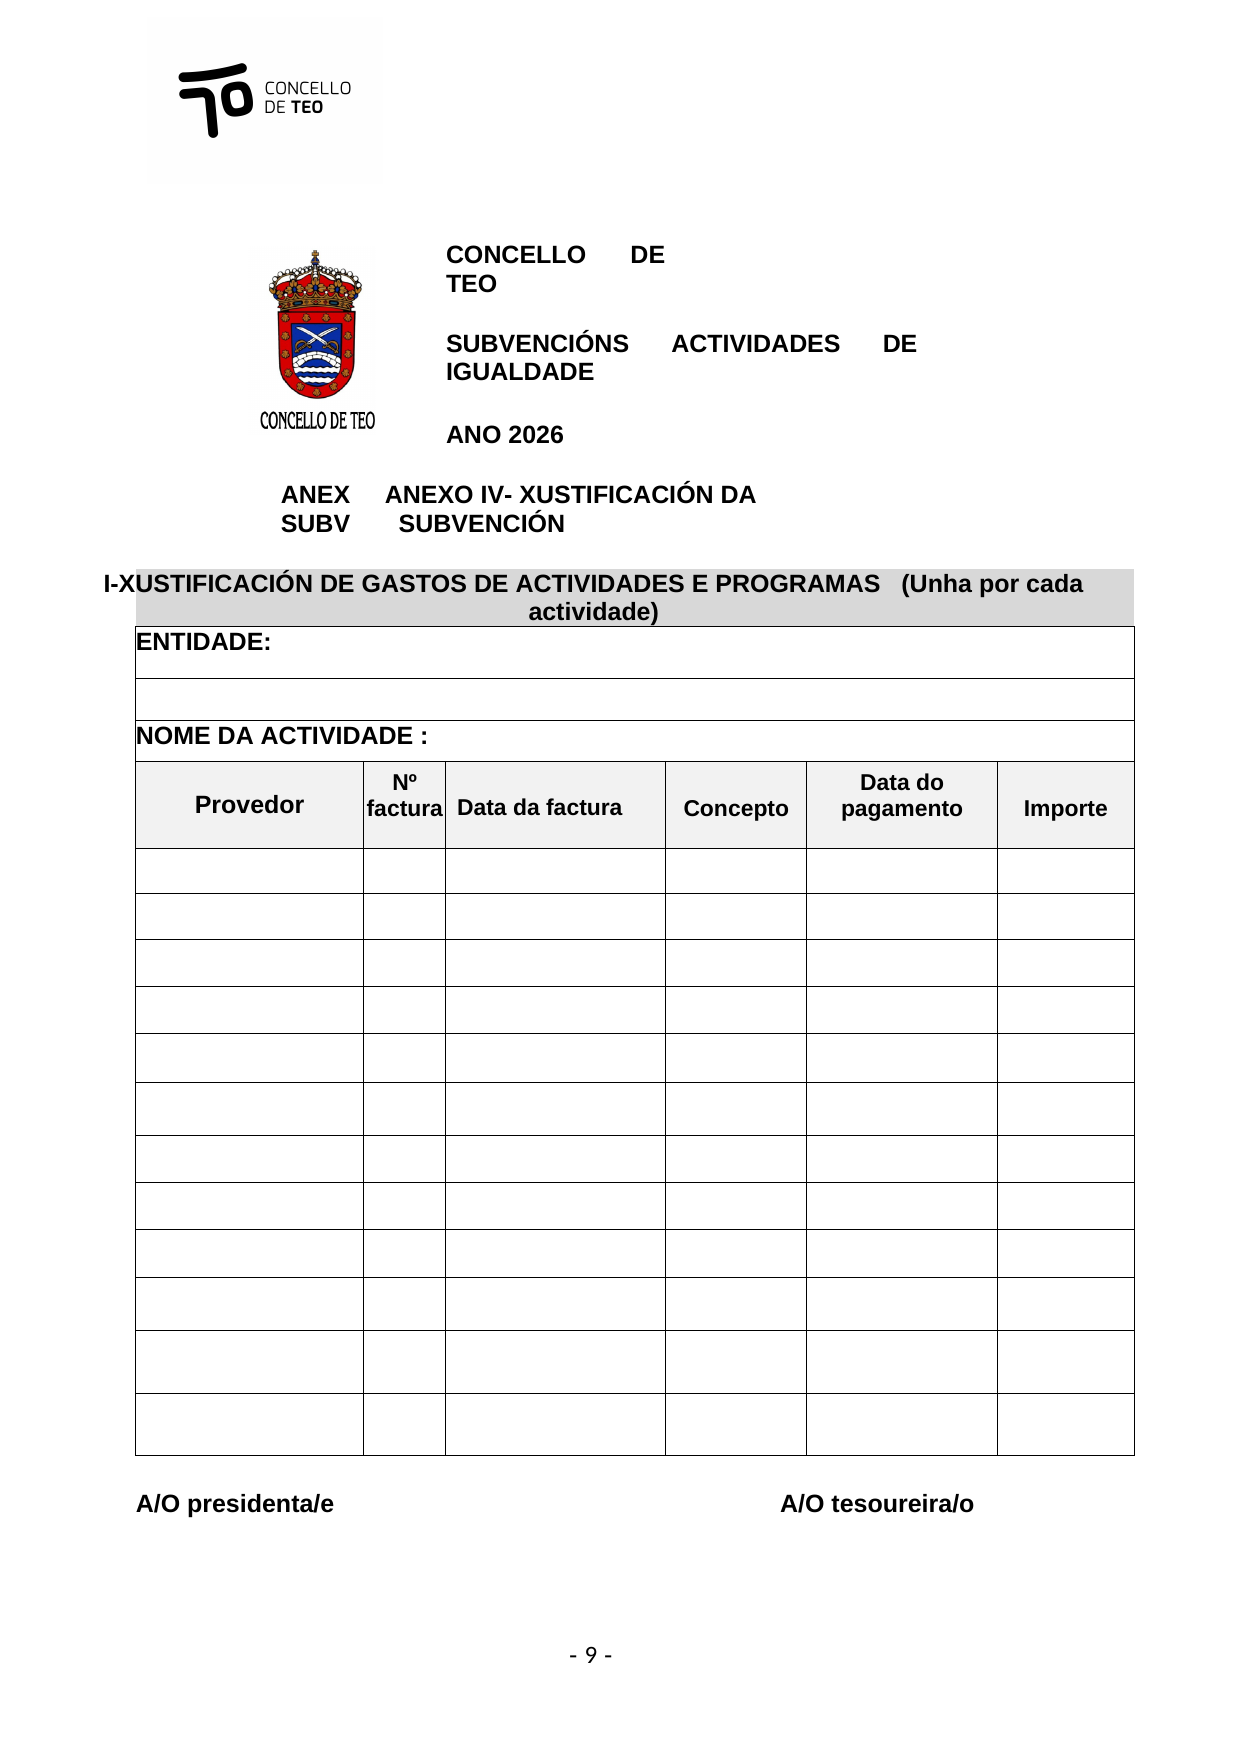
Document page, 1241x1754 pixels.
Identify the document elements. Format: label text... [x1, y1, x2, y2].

table_cell [136, 480, 294, 537]
table_cell [446, 894, 665, 939]
table_cell [998, 940, 1134, 986]
table_cell [985, 298, 997, 329]
table_cell [136, 1230, 363, 1277]
table_cell [446, 987, 665, 1033]
table_cell CONCELLO DE TEO [446, 240, 665, 297]
table_cell [446, 940, 665, 986]
table_cell [807, 240, 918, 297]
table_cell [665, 1518, 780, 1549]
table_cell [998, 1394, 1134, 1455]
table_cell [446, 1456, 575, 1486]
table_cell [807, 894, 997, 939]
table_cell [807, 1456, 918, 1486]
table_cell [985, 1518, 997, 1549]
table_cell [665, 240, 780, 297]
table_cell [446, 1183, 665, 1228]
table_cell [918, 418, 985, 449]
table_cell [364, 1331, 445, 1392]
table_cell [364, 1278, 445, 1330]
table_cell [364, 894, 445, 939]
table_cell Nº factura [364, 762, 445, 848]
table_cell [644, 1518, 665, 1549]
table_cell [998, 987, 1134, 1033]
table_cell [136, 1549, 1134, 1580]
table_cell [136, 1183, 363, 1228]
table_cell [997, 480, 1123, 537]
table_cell [431, 1456, 446, 1486]
table_cell [1123, 538, 1134, 569]
table_cell [998, 1136, 1134, 1182]
table_cell [446, 1083, 665, 1135]
table_cell [780, 1518, 985, 1549]
table_cell [666, 1394, 806, 1455]
table_cell [997, 418, 1123, 449]
table_cell [665, 386, 780, 417]
table_cell [575, 1518, 644, 1549]
table_cell [807, 1034, 997, 1082]
table_header [644, 209, 665, 240]
table_cell [1123, 298, 1134, 329]
table_cell Teo, [136, 1456, 294, 1486]
table_cell [666, 894, 806, 939]
table_cell [136, 940, 363, 986]
table_cell [665, 1486, 780, 1517]
table_cell [666, 940, 806, 986]
table_header [446, 209, 575, 240]
table_cell [918, 538, 985, 569]
table_cell [431, 1486, 446, 1517]
table_cell [446, 538, 575, 569]
table_cell ANO 2026 [446, 418, 644, 449]
table_cell [446, 1486, 575, 1517]
table_cell [446, 1230, 665, 1277]
table_cell [997, 449, 1123, 480]
table_cell [666, 1136, 806, 1182]
table_header [807, 209, 918, 240]
table_cell [918, 386, 985, 417]
table_cell [918, 298, 985, 329]
table_header [985, 209, 997, 240]
table_cell [1123, 1486, 1134, 1517]
table_cell [136, 1278, 363, 1330]
table_cell [666, 1331, 806, 1392]
table_cell [364, 1183, 445, 1228]
table_cell [985, 1456, 997, 1486]
table_cell [364, 1394, 445, 1455]
table_cell [997, 1486, 1123, 1517]
table_cell [918, 480, 985, 537]
table_cell [997, 240, 1123, 297]
table_cell [295, 1456, 363, 1486]
table_cell [446, 1394, 665, 1455]
table_cell [136, 1331, 363, 1392]
table_cell A/O tesoureira/o [780, 1486, 985, 1517]
table_cell [295, 480, 363, 537]
table_cell Data do pagamento [807, 762, 997, 848]
table_cell [998, 894, 1134, 939]
table_cell [136, 1136, 363, 1182]
table_cell [363, 1456, 431, 1486]
table_cell [446, 1518, 575, 1549]
table_cell [985, 480, 997, 537]
table_cell [575, 538, 644, 569]
table_cell [998, 1034, 1134, 1082]
table_cell [807, 1230, 997, 1277]
table_cell [918, 449, 985, 480]
table_cell [985, 386, 997, 417]
table_cell [807, 538, 918, 569]
table_cell [136, 1394, 363, 1455]
table_cell [997, 1456, 1123, 1486]
table_cell [807, 940, 997, 986]
table_cell [575, 449, 644, 480]
table_cell ENTIDADE: [136, 627, 1134, 678]
table_cell [807, 418, 918, 449]
table_cell [136, 1034, 363, 1082]
table_cell [446, 386, 575, 417]
table_cell [807, 1136, 997, 1182]
table_cell [985, 1486, 997, 1517]
table_cell [807, 987, 997, 1033]
table_cell [985, 329, 997, 386]
table_cell [985, 418, 997, 449]
table_header [997, 209, 1123, 240]
table_cell [1123, 418, 1134, 449]
table_cell [575, 1486, 644, 1517]
table_cell [575, 386, 644, 417]
table_cell [644, 418, 665, 449]
table_cell [136, 987, 363, 1033]
table_header [918, 209, 985, 240]
table_cell [985, 449, 997, 480]
table_cell [666, 1278, 806, 1330]
table_header [1123, 209, 1134, 240]
table_cell ANEX ANEXO IV- XUSTIFICACIÓN DA SUBV SUBVENCIÓN [363, 480, 780, 537]
table_cell de [780, 1456, 807, 1486]
table_cell [364, 1083, 445, 1135]
table_cell [431, 538, 446, 569]
table_cell [998, 1083, 1134, 1135]
table_cell [644, 1456, 665, 1486]
table_cell [997, 538, 1123, 569]
table_cell [997, 386, 1123, 417]
table_cell [285, 517, 294, 523]
table_cell [364, 987, 445, 1033]
table_cell NOME DA ACTIVIDADE : [136, 721, 1134, 761]
table_cell [1123, 240, 1134, 297]
table_cell [807, 1278, 997, 1330]
table_cell CIF: [136, 679, 1134, 720]
table_cell [364, 1230, 445, 1277]
table_cell [136, 1518, 431, 1549]
table_cell [780, 480, 807, 537]
table_header [780, 209, 807, 240]
table_cell [918, 1456, 985, 1486]
table_cell Data da factura [446, 762, 665, 848]
table_cell [780, 449, 807, 480]
table_cell [665, 298, 780, 329]
table_cell [997, 298, 1123, 329]
picture [147, 17, 383, 184]
table_cell [666, 1034, 806, 1082]
table_cell [807, 1083, 997, 1135]
table_cell [136, 849, 363, 892]
table_cell [136, 1083, 363, 1135]
table_cell [807, 1183, 997, 1228]
table_cell [666, 1083, 806, 1135]
table_cell [665, 449, 780, 480]
table_cell [998, 1230, 1134, 1277]
table_cell [807, 1394, 997, 1455]
table_cell [364, 849, 445, 892]
table_cell I-XUSTIFICACIÓN DE GASTOS DE ACTIVIDADES E PROGRAMAS (Unha por cada actividade) [136, 569, 1134, 626]
table_cell Concepto [666, 762, 806, 848]
table_cell [666, 1183, 806, 1228]
table_header [136, 209, 446, 480]
table_cell [644, 1486, 665, 1517]
table_cell [807, 298, 918, 329]
table_cell [446, 1034, 665, 1082]
table_cell SUBVENCIÓNS ACTIVIDADES DE IGUALDADE [446, 329, 918, 386]
table_cell [136, 538, 294, 569]
table_cell [446, 1136, 665, 1182]
table_cell [1123, 386, 1134, 417]
table_cell [644, 538, 665, 569]
table_cell [997, 1518, 1123, 1549]
table_cell [807, 480, 918, 537]
table_cell [446, 449, 575, 480]
table_cell [1123, 1518, 1134, 1549]
table_cell [446, 849, 665, 892]
table_cell [998, 849, 1134, 892]
table_cell [997, 329, 1123, 386]
table_cell [295, 538, 363, 569]
table_header [665, 209, 780, 240]
table_cell [363, 538, 431, 569]
table_cell de [575, 1456, 644, 1486]
table_cell [985, 538, 997, 569]
table_cell [1123, 1456, 1134, 1486]
table_cell Provedor [136, 762, 363, 848]
table_cell [780, 538, 807, 569]
table_cell [918, 240, 985, 297]
table_cell [666, 1230, 806, 1277]
table_cell [780, 418, 807, 449]
table_cell [665, 1456, 780, 1486]
table_cell [364, 940, 445, 986]
table_cell [364, 1136, 445, 1182]
table_cell [665, 538, 780, 569]
table_cell [431, 1518, 446, 1549]
table_cell [644, 449, 665, 480]
table_cell [666, 987, 806, 1033]
table_header [575, 209, 644, 240]
table_cell [807, 849, 997, 892]
table_cell [780, 298, 807, 329]
table_cell [998, 1278, 1134, 1330]
table_cell [446, 298, 575, 329]
table_cell [998, 1331, 1134, 1392]
table_cell [918, 329, 985, 386]
table_header [136, 238, 208, 269]
table_cell [780, 386, 807, 417]
table_cell [807, 449, 918, 480]
table_cell [780, 240, 807, 297]
table_cell [1123, 449, 1134, 480]
table_cell [666, 849, 806, 892]
table_cell [807, 1331, 997, 1392]
table_cell [364, 1034, 445, 1082]
table_cell A/O presidenta/e [136, 1486, 431, 1517]
table_cell [807, 386, 918, 417]
table_cell [1123, 329, 1134, 386]
table_cell [644, 298, 665, 329]
table_cell [446, 1331, 665, 1392]
picture [248, 246, 376, 435]
table_cell [998, 1183, 1134, 1228]
table_cell [985, 240, 997, 297]
table_cell [644, 386, 665, 417]
table_cell [446, 1278, 665, 1330]
table_cell [136, 894, 363, 939]
table_cell [575, 298, 644, 329]
table_cell [665, 418, 780, 449]
table_cell Importe [998, 762, 1134, 848]
table_cell [1123, 480, 1134, 537]
